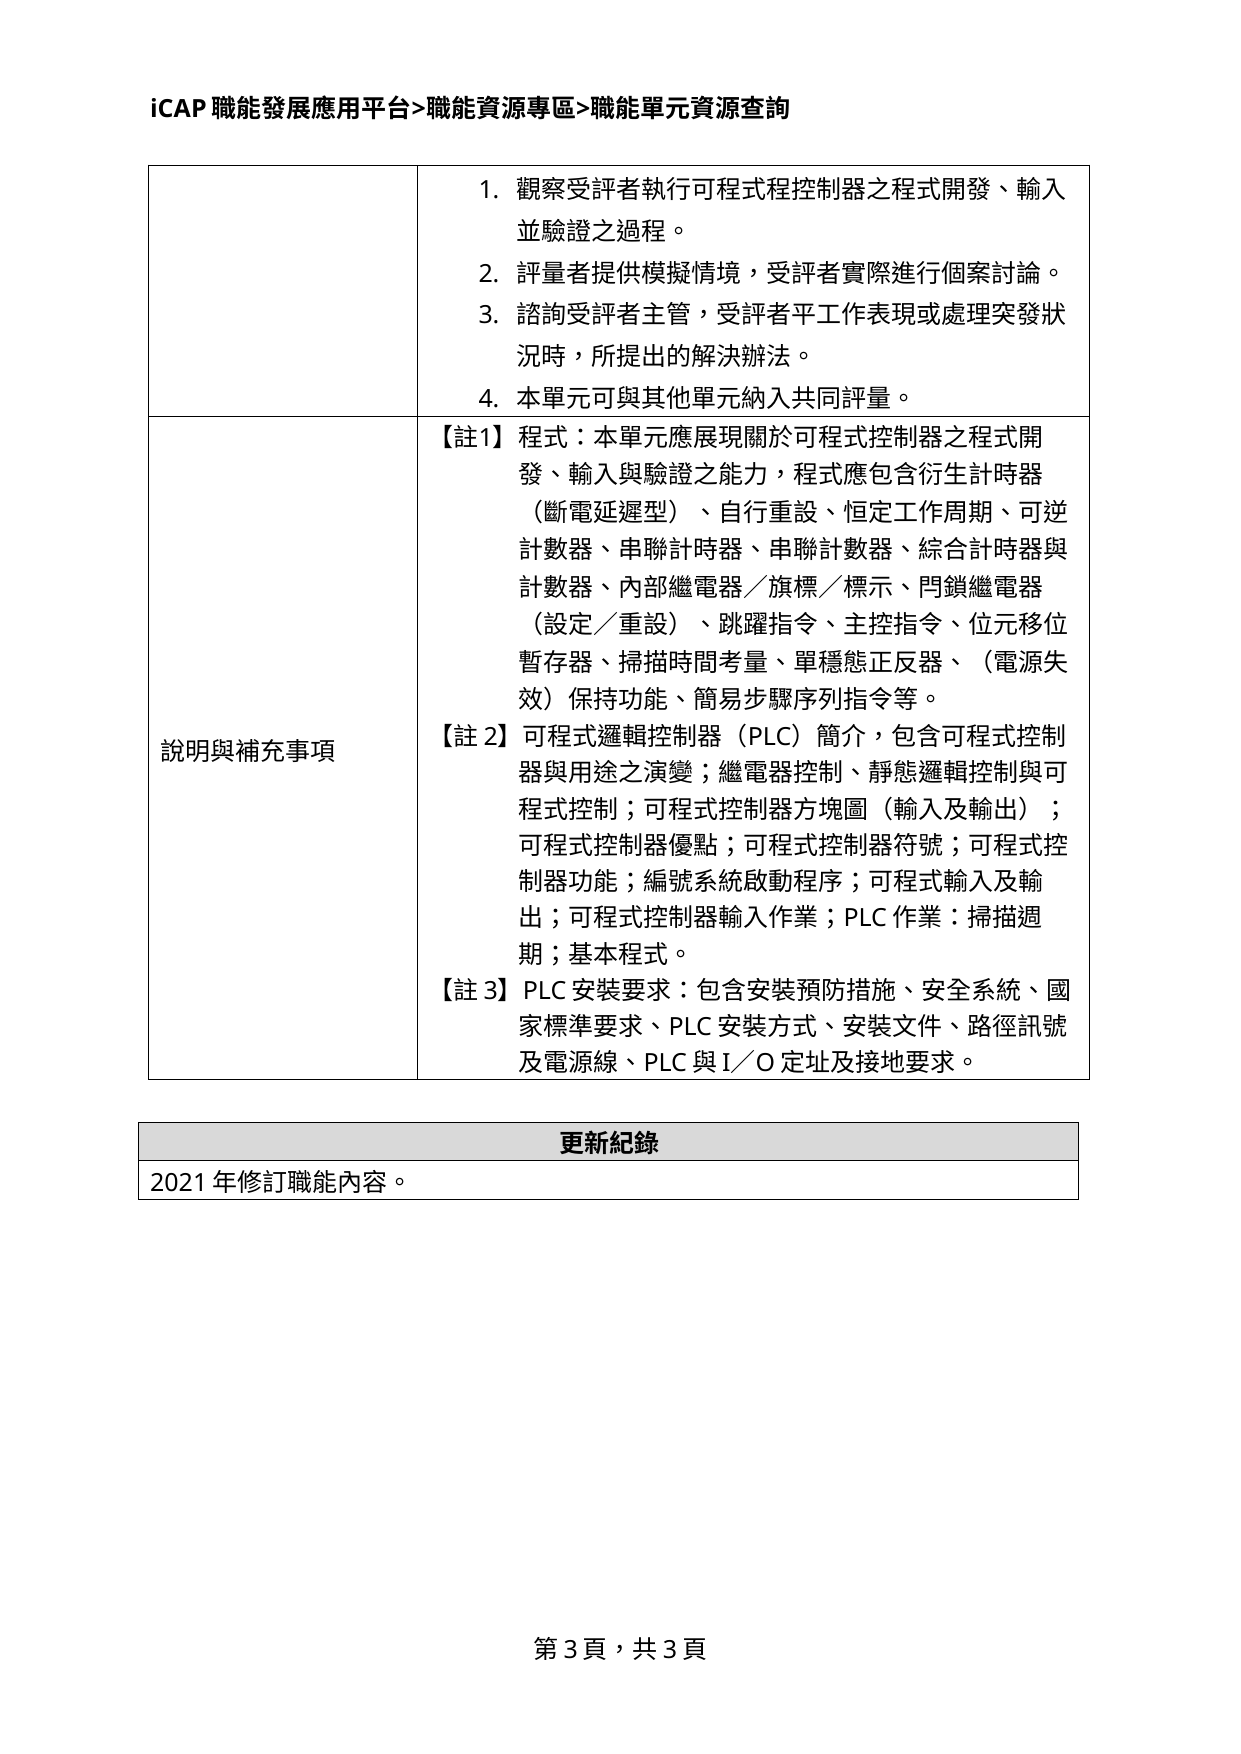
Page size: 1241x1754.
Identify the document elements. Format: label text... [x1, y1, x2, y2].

table_cell 2021年修訂職能內容。 [139, 1161, 1078, 1199]
table_cell 說明與補充事項 [149, 417, 417, 1079]
table_cell 評量證據 能完成開發控制系統、輸入並測試程式。 能驗證程式設計活動。 了解相關產業領域之知識。 評量情境與資源 有可諮詢的主管或專業人員。 職業安全衛生相關法規條文。 企業或工作現場的安全作業程序及緊急應變程序。 相關系統軟體、硬體設備。 適當情境與模擬工作環境。 評量方法 觀察受評者執行可程式程控制器之程式開發、輸入並驗證之過程。 評量者提供模擬情境，受評者實際進行個案討論。 諮詢受評者主管，受評者平工作表現或處理突發狀況時，所提出的解決辦法。 本單元可與其他單元納入共同評量。 [418, 166, 1089, 416]
table_cell [149, 166, 417, 416]
table_cell 程式：本單元應展現關於可程式控制器之程式開發、輸入與驗證之能力，程式應包含衍生計時器（斷電延遲型）、自行重設、恒定工作周期、可逆計數器、串聯計時器、串聯計數器、綜合計時器與計數器、內部繼電器／旗標／標示、閂鎖繼電器（設定／重設）、跳躍指令、主控指令、位元移位暫存器、掃描時間考量、單穩態正反器、（電源失效）保持功能、簡易步驟序列指令等。 【註2】可程式邏輯控制器（PLC）簡介，包含可程式控制器與用途之演變；繼電器控制、靜態邏輯控制與可程式控制；可程式控制器方塊圖（輸入及輸出）；可程式控制器優點；可程式控制器符號；可程式控制器功能；編號系統啟動程序；可程式輸入及輸出；可程式控制器輸入作業；PLC作業：掃描週期；基本程式。 【註3】PLC安裝要求：包含安裝預防措施、安全系統、國家標準要求、PLC安裝方式、安裝文件、路徑訊號及電源線、PLC與I／O定址及接地要求。 [418, 417, 1089, 1079]
table_header 更新紀錄 [139, 1123, 1078, 1160]
